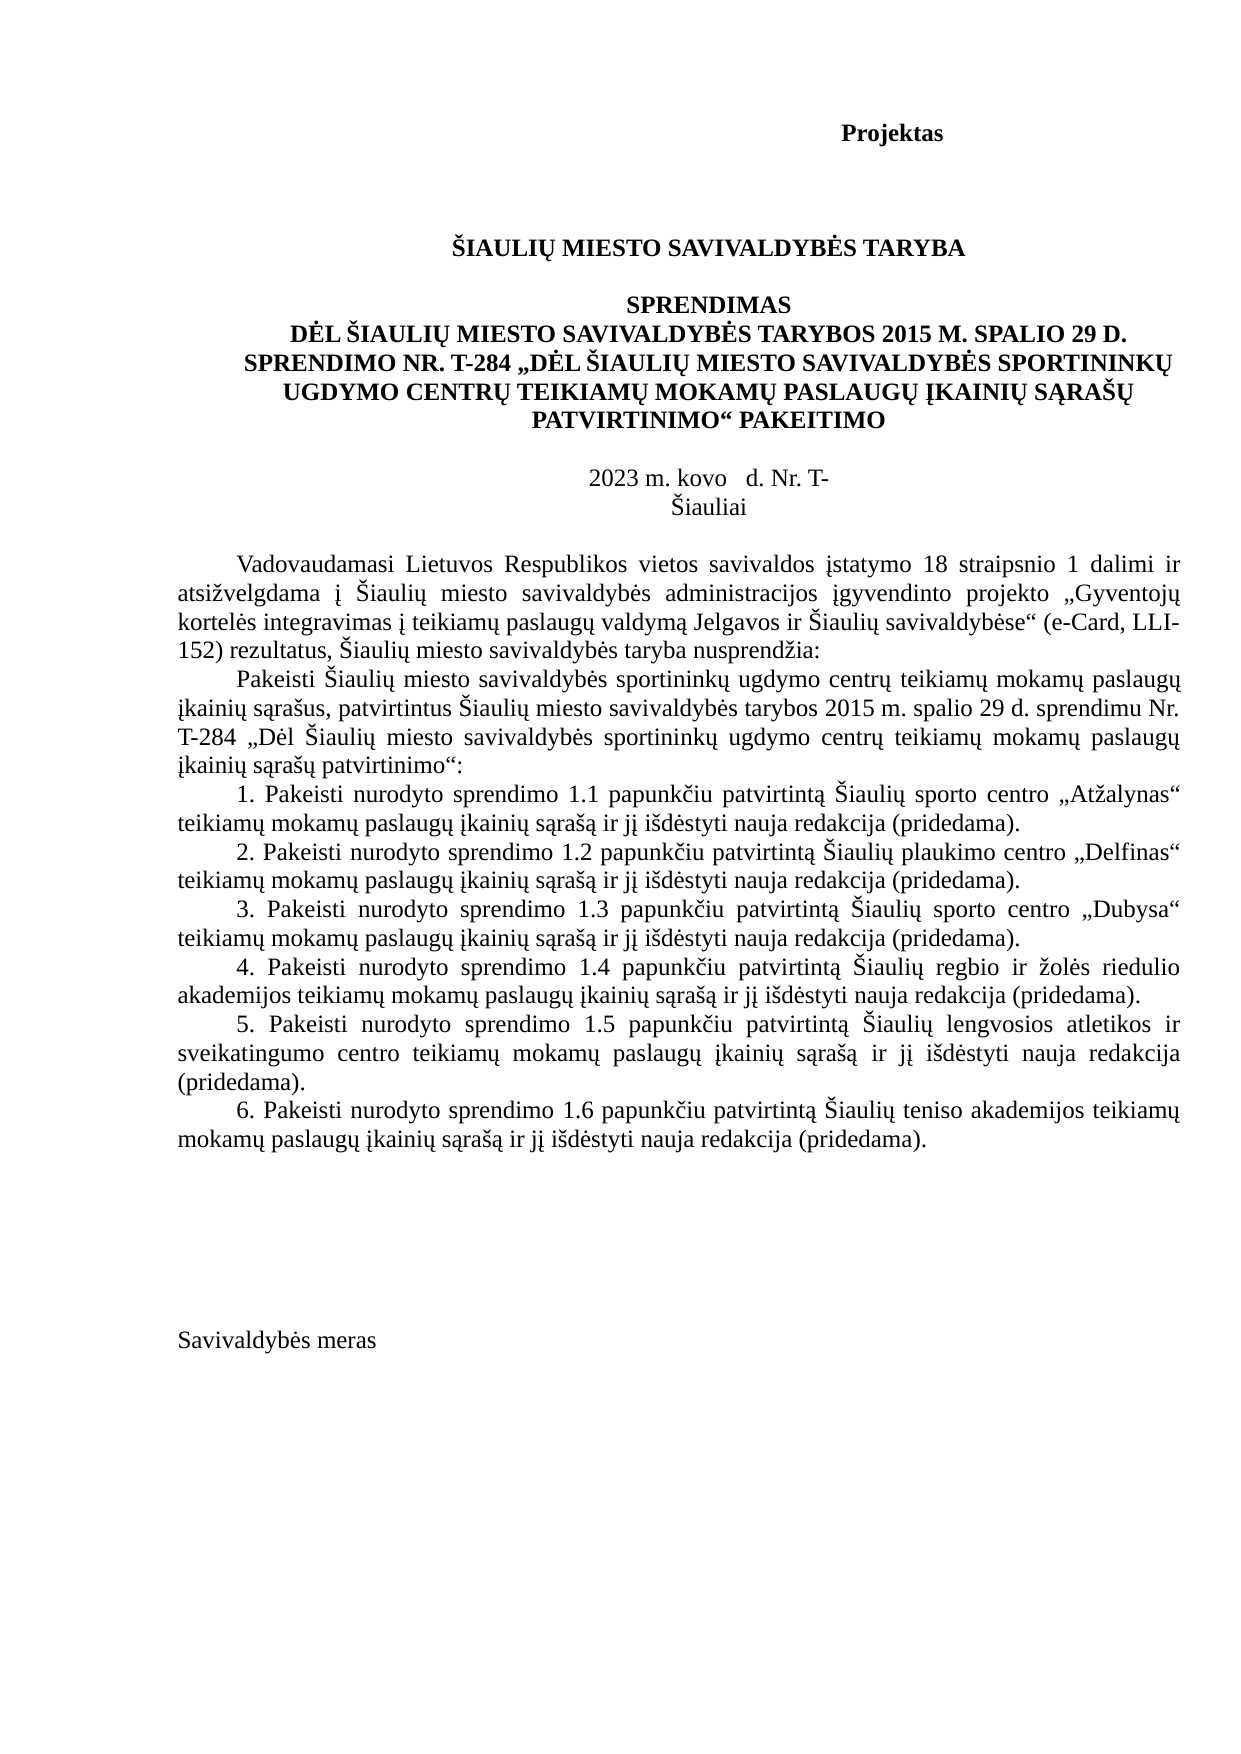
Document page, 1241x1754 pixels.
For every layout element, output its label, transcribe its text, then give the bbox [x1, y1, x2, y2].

text DĖL ŠIAULIŲ MIESTO SAVIVALDYBĖS TARYBOS 2015 M. SPALIO 29 D. SPRENDIMO NR. T-284 „DĖL ŠIAULIŲ MIESTO SAVIVALDYBĖS SPORTININKŲ UGDYMO CENTRŲ TEIKIAMŲ MOKAMŲ PASLAUGŲ ĮKAINIŲ SĄRAŠŲ PATVIRTINIMO“ PAKEITIMO [236, 319, 1181, 434]
text ŠIAULIŲ MIESTO SAVIVALDYBĖS TARYBA [177, 233, 1240, 262]
text Projektas [177, 118, 1181, 147]
text Vadovaudamasi Lietuvos Respublikos vietos savivaldos įstatymo 18 straipsnio 1 dalimi ir atsižvelgdama į Šiaulių miesto savivaldybės administracijos įgyvendinto projekto „Gyventojų kortelės integravimas į teikiamų paslaugų valdymą Jelgavos ir Šiaulių savivaldybėse“ (e-Card, LLI-152) rezultatus, Šiaulių miesto savivaldybės taryba nusprendžia: [177, 549, 1181, 664]
text Pakeisti Šiaulių miesto savivaldybės sportininkų ugdymo centrų teikiamų mokamų paslaugų įkainių sąrašus, patvirtintus Šiaulių miesto savivaldybės tarybos 2015 m. spalio 29 d. sprendimu Nr. T-284 „Dėl Šiaulių miesto savivaldybės sportininkų ugdymo centrų teikiamų mokamų paslaugų įkainių sąrašų patvirtinimo“: [177, 664, 1181, 779]
text 3. Pakeisti nurodyto sprendimo 1.3 papunkčiu patvirtintą Šiaulių sporto centro „Dubysa“ teikiamų mokamų paslaugų įkainių sąrašą ir jį išdėstyti nauja redakcija (pridedama). [177, 894, 1181, 952]
text Šiauliai [177, 492, 1240, 521]
text Savivaldybės meras [177, 1326, 1240, 1354]
text SPRENDIMAS [177, 291, 1240, 319]
text 2023 m. kovo d. Nr. T- [177, 463, 1240, 492]
text 2. Pakeisti nurodyto sprendimo 1.2 papunkčiu patvirtintą Šiaulių plaukimo centro „Delfinas“ teikiamų mokamų paslaugų įkainių sąrašą ir jį išdėstyti nauja redakcija (pridedama). [177, 837, 1181, 894]
text 6. Pakeisti nurodyto sprendimo 1.6 papunkčiu patvirtintą Šiaulių teniso akademijos teikiamų mokamų paslaugų įkainių sąrašą ir jį išdėstyti nauja redakcija (pridedama). [177, 1096, 1181, 1153]
text 4. Pakeisti nurodyto sprendimo 1.4 papunkčiu patvirtintą Šiaulių regbio ir žolės riedulio akademijos teikiamų mokamų paslaugų įkainių sąrašą ir jį išdėstyti nauja redakcija (pridedama). [177, 952, 1181, 1009]
text 5. Pakeisti nurodyto sprendimo 1.5 papunkčiu patvirtintą Šiaulių lengvosios atletikos ir sveikatingumo centro teikiamų mokamų paslaugų įkainių sąrašą ir jį išdėstyti nauja redakcija (pridedama). [177, 1009, 1181, 1096]
text 1. Pakeisti nurodyto sprendimo 1.1 papunkčiu patvirtintą Šiaulių sporto centro „Atžalynas“ teikiamų mokamų paslaugų įkainių sąrašą ir jį išdėstyti nauja redakcija (pridedama). [177, 779, 1181, 837]
